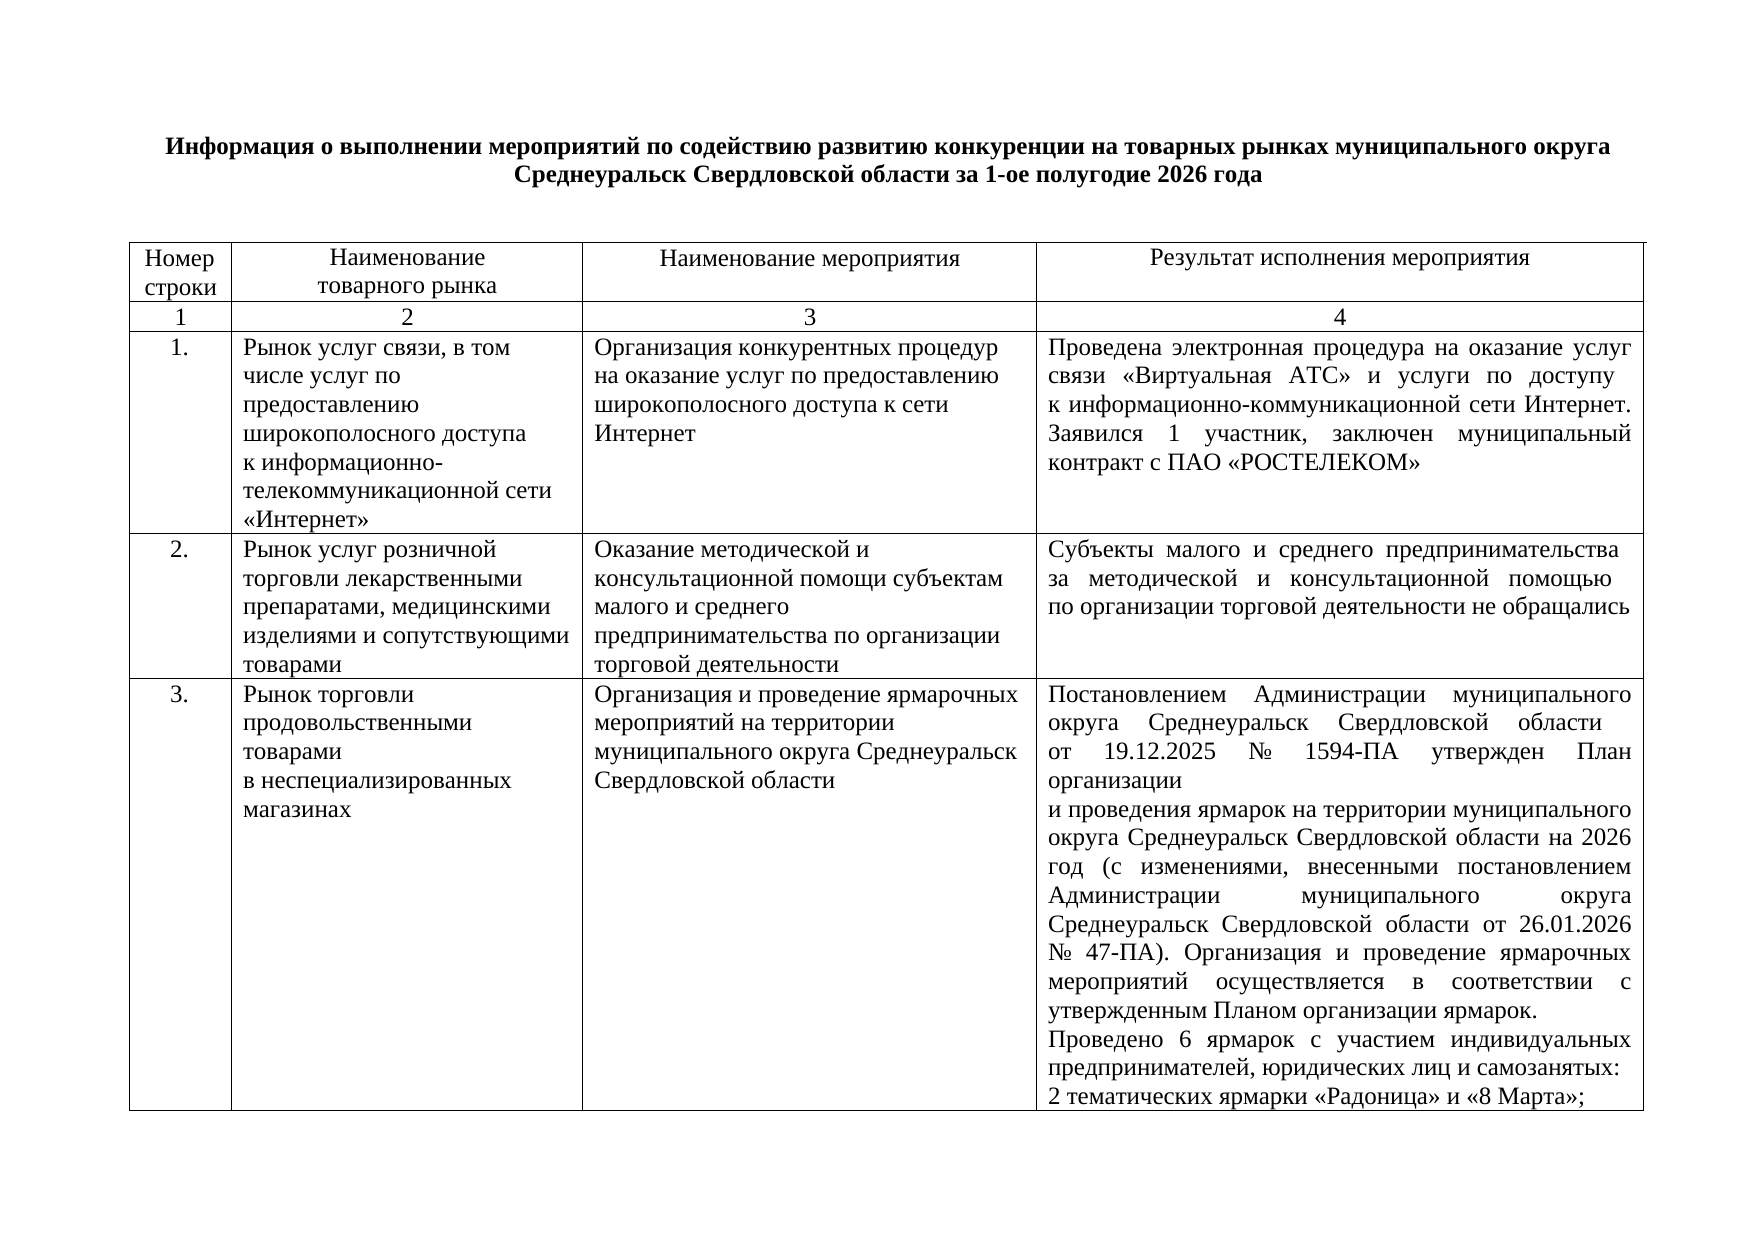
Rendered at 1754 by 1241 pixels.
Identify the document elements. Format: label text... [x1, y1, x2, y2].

table_cell 1. [130, 332, 231, 533]
table_cell Номер строки [130, 243, 231, 301]
table_cell Наименование мероприятия [583, 243, 1036, 301]
table_cell Наименование товарного рынка [232, 243, 582, 301]
table_cell 2 [232, 302, 582, 331]
table_cell Рынок услуг связи, в том числе услуг по предоставлению широкополосного доступа к информационно-телекоммуникационной сети «Интернет» [232, 332, 582, 533]
table_cell 4 [1037, 302, 1643, 331]
table_cell Рынок услуг розничной торговли лекарственными препаратами, медицинскими изделиями и сопутствующими товарами [232, 534, 582, 678]
table_cell Организация и проведение ярмарочных мероприятий на территории муниципального округа Среднеуральск Свердловской области [583, 679, 1036, 1110]
table_cell Субъекты малого и среднего предпринимательства за методической и консультационной помощью по организации торговой деятельности не обращались [1037, 534, 1643, 678]
table_cell 3 [583, 302, 1036, 331]
table_cell Постановлением Администрации муниципального округа Среднеуральск Свердловской области от 19.12.2025 № 1594-ПА утвержден План организации и проведения ярмарок на территории муниципального округа Среднеуральск Свердловской области на 2026 год (с изменениями, внесенными постановлением Администрации муниципального округа Среднеуральск Свердловской области от 26.01.2026 № 47-ПА). Организация и проведение ярмарочных мероприятий осуществляется в соответствии с утвержденным Планом организации ярмарок. Проведено 6 ярмарок с участием индивидуальных предпринимателей, юридических лиц и самозанятых: 2 тематических ярмарки «Радоница» и «8 Марта»; [1037, 679, 1643, 1110]
table_cell 3. [130, 679, 231, 1110]
table_cell Проведена электронная процедура на оказание услуг связи «Виртуальная АТС» и услуги по доступу к информационно-коммуникационной сети Интернет. Заявился 1 участник, заключен муниципальный контракт с ПАО «РОСТЕЛЕКОМ» [1037, 332, 1643, 533]
table_header Информация о выполнении мероприятий по содействию развитию конкуренции на товарных рынках муниципального округа Среднеуральск Свердловской области за 1-ое полугодие 2026 года [129, 133, 1647, 242]
table_cell Организация конкурентных процедур на оказание услуг по предоставлению широкополосного доступа к сети Интернет [583, 332, 1036, 533]
table_cell Рынок торговли продовольственными товарами в неспециализированных магазинах [232, 679, 582, 1110]
table_cell 2. [130, 534, 231, 678]
table_cell Оказание методической и консультационной помощи субъектам малого и среднего предпринимательства по организации торговой деятельности [583, 534, 1036, 678]
table_cell Результат исполнения мероприятия [1037, 243, 1643, 301]
table_cell 1 [130, 302, 231, 331]
